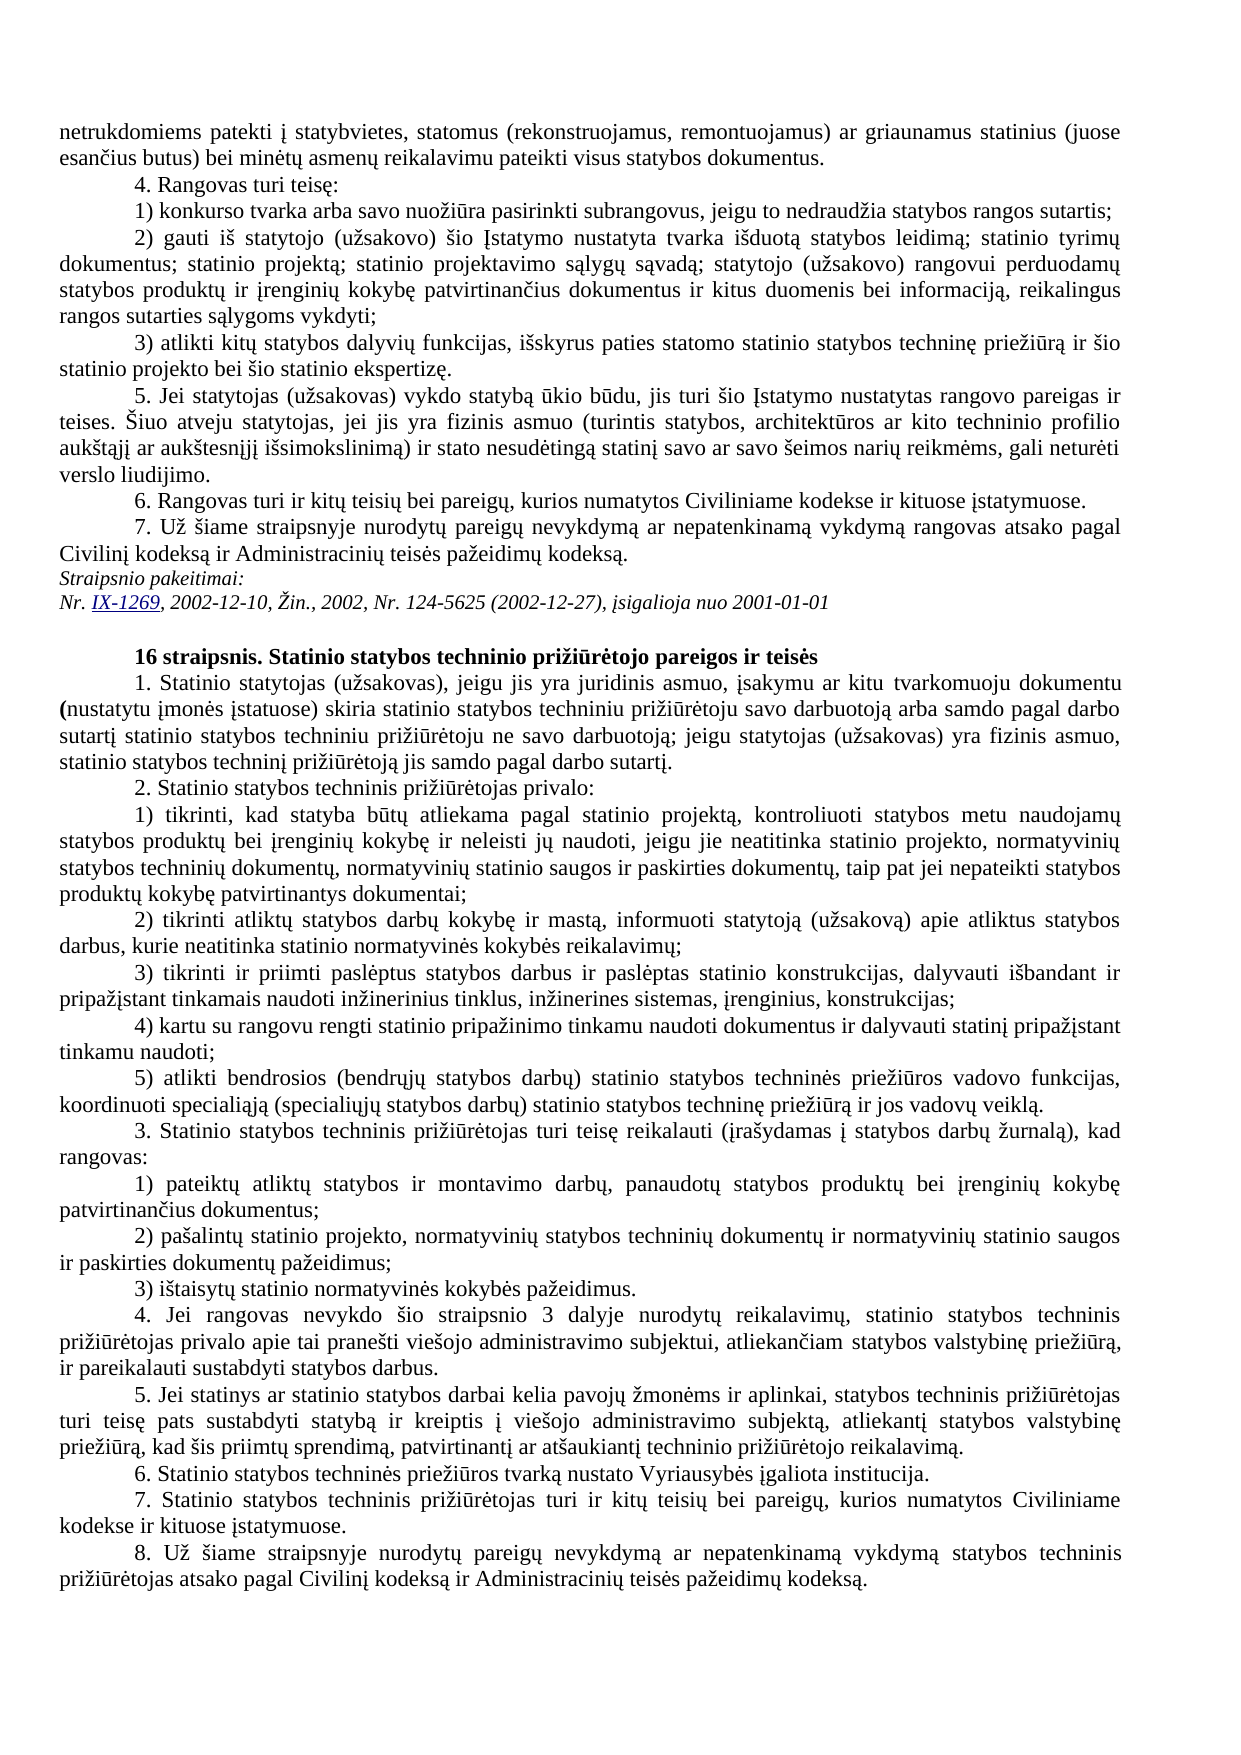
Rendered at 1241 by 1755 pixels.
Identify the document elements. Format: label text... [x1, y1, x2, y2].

text 1) tikrinti, kad statyba būtų atliekama pagal statinio projektą, kontroliuoti statybos metu naudojamų statybos produktų bei įrenginių kokybę ir neleisti jų naudoti, jeigu jie neatitinka statinio projekto, normatyvinių statybos techninių dokumentų, normatyvinių statinio saugos ir paskirties dokumentų, taip pat jei nepateikti statybos produktų kokybę patvirtinantys dokumentai; [59, 801, 1122, 906]
text 7. Statinio statybos techninis prižiūrėtojas turi ir kitų teisių bei pareigų, kurios numatytos Civiliniame kodekse ir kituose įstatymuose. [59, 1486, 1122, 1539]
text 2) pašalintų statinio projekto, normatyvinių statybos techninių dokumentų ir normatyvinių statinio saugos ir paskirties dokumentų pažeidimus; [59, 1222, 1122, 1275]
text 3. Statinio statybos techninis prižiūrėtojas turi teisę reikalauti (įrašydamas į statybos darbų žurnalą), kad rangovas: [59, 1117, 1122, 1170]
text 7. Už šiame straipsnyje nurodytų pareigų nevykdymą ar nepatenkinamą vykdymą rangovas atsako pagal Civilinį kodeksą ir Administracinių teisės pažeidimų kodeksą. [59, 513, 1122, 566]
text Nr. IX-1269, 2002-12-10, Žin., 2002, Nr. 124-5625 (2002-12-27), įsigalioja nuo 2001-01-01 [59, 590, 1122, 614]
text 1) pateiktų atliktų statybos ir montavimo darbų, panaudotų statybos produktų bei įrenginių kokybę patvirtinančius dokumentus; [59, 1170, 1122, 1222]
text 3) tikrinti ir priimti paslėptus statybos darbus ir paslėptas statinio konstrukcijas, dalyvauti išbandant ir pripažįstant tinkamais naudoti inžinerinius tinklus, inžinerines sistemas, įrenginius, konstrukcijas; [59, 959, 1122, 1012]
text 8. Už šiame straipsnyje nurodytų pareigų nevykdymą ar nepatenkinamą vykdymą statybos techninis prižiūrėtojas atsako pagal Civilinį kodeksą ir Administracinių teisės pažeidimų kodeksą. [59, 1539, 1122, 1591]
text 6. Rangovas turi ir kitų teisių bei pareigų, kurios numatytos Civiliniame kodekse ir kituose įstatymuose. [59, 487, 1122, 513]
text netrukdomiems patekti į statybvietes, statomus (rekonstruojamus, remontuojamus) ar griaunamus statinius (juose esančius butus) bei minėtų asmenų reikalavimu pateikti visus statybos dokumentus. [59, 118, 1122, 171]
text 6. Statinio statybos techninės priežiūros tvarką nustato Vyriausybės įgaliota institucija. [59, 1460, 1122, 1486]
text 4. Jei rangovas nevykdo šio straipsnio 3 dalyje nurodytų reikalavimų, statinio statybos techninis prižiūrėtojas privalo apie tai pranešti viešojo administravimo subjektui, atliekančiam statybos valstybinę priežiūrą, ir pareikalauti sustabdyti statybos darbus. [59, 1302, 1122, 1381]
text 5) atlikti bendrosios (bendrųjų statybos darbų) statinio statybos techninės priežiūros vadovo funkcijas, koordinuoti specialiąją (specialiųjų statybos darbų) statinio statybos techninę priežiūrą ir jos vadovų veiklą. [59, 1064, 1122, 1117]
text 2) gauti iš statytojo (užsakovo) šio Įstatymo nustatyta tvarka išduotą statybos leidimą; statinio tyrimų dokumentus; statinio projektą; statinio projektavimo sąlygų sąvadą; statytojo (užsakovo) rangovui perduodamų statybos produktų ir įrenginių kokybę patvirtinančius dokumentus ir kitus duomenis bei informaciją, reikalingus rangos sutarties sąlygoms vykdyti; [59, 223, 1122, 329]
text 5. Jei statytojas (užsakovas) vykdo statybą ūkio būdu, jis turi šio Įstatymo nustatytas rangovo pareigas ir teises. Šiuo atveju statytojas, jei jis yra fizinis asmuo (turintis statybos, architektūros ar kito techninio profilio aukštąjį ar aukštesnįjį išsimokslinimą) ir stato nesudėtingą statinį savo ar savo šeimos narių reikmėms, gali neturėti verslo liudijimo. [59, 382, 1122, 487]
text 16 straipsnis. Statinio statybos techninio prižiūrėtojo pareigos ir teisės [59, 643, 1122, 669]
text Straipsnio pakeitimai: [59, 566, 1122, 590]
text 2) tikrinti atliktų statybos darbų kokybę ir mastą, informuoti statytoją (užsakovą) apie atliktus statybos darbus, kurie neatitinka statinio normatyvinės kokybės reikalavimų; [59, 906, 1122, 959]
text 4. Rangovas turi teisę: [59, 171, 1122, 197]
text 3) ištaisytų statinio normatyvinės kokybės pažeidimus. [59, 1275, 1122, 1302]
text 1) konkurso tvarka arba savo nuožiūra pasirinkti subrangovus, jeigu to nedraudžia statybos rangos sutartis; [59, 197, 1122, 223]
text 1. Statinio statytojas (užsakovas), jeigu jis yra juridinis asmuo, įsakymu ar kitu tvarkomuoju dokumentu (nustatytu įmonės įstatuose) skiria statinio statybos techniniu prižiūrėtoju savo darbuotoją arba samdo pagal darbo sutartį statinio statybos techniniu prižiūrėtoju ne savo darbuotoją; jeigu statytojas (užsakovas) yra fizinis asmuo, statinio statybos techninį prižiūrėtoją jis samdo pagal darbo sutartį. [59, 669, 1122, 774]
text 4) kartu su rangovu rengti statinio pripažinimo tinkamu naudoti dokumentus ir dalyvauti statinį pripažįstant tinkamu naudoti; [59, 1012, 1122, 1064]
text 2. Statinio statybos techninis prižiūrėtojas privalo: [59, 774, 1122, 801]
text 3) atlikti kitų statybos dalyvių funkcijas, išskyrus paties statomo statinio statybos techninę priežiūrą ir šio statinio projekto bei šio statinio ekspertizę. [59, 329, 1122, 382]
text 5. Jei statinys ar statinio statybos darbai kelia pavojų žmonėms ir aplinkai, statybos techninis prižiūrėtojas turi teisę pats sustabdyti statybą ir kreiptis į viešojo administravimo subjektą, atliekantį statybos valstybinę priežiūrą, kad šis priimtų sprendimą, patvirtinantį ar atšaukiantį techninio prižiūrėtojo reikalavimą. [59, 1381, 1122, 1460]
